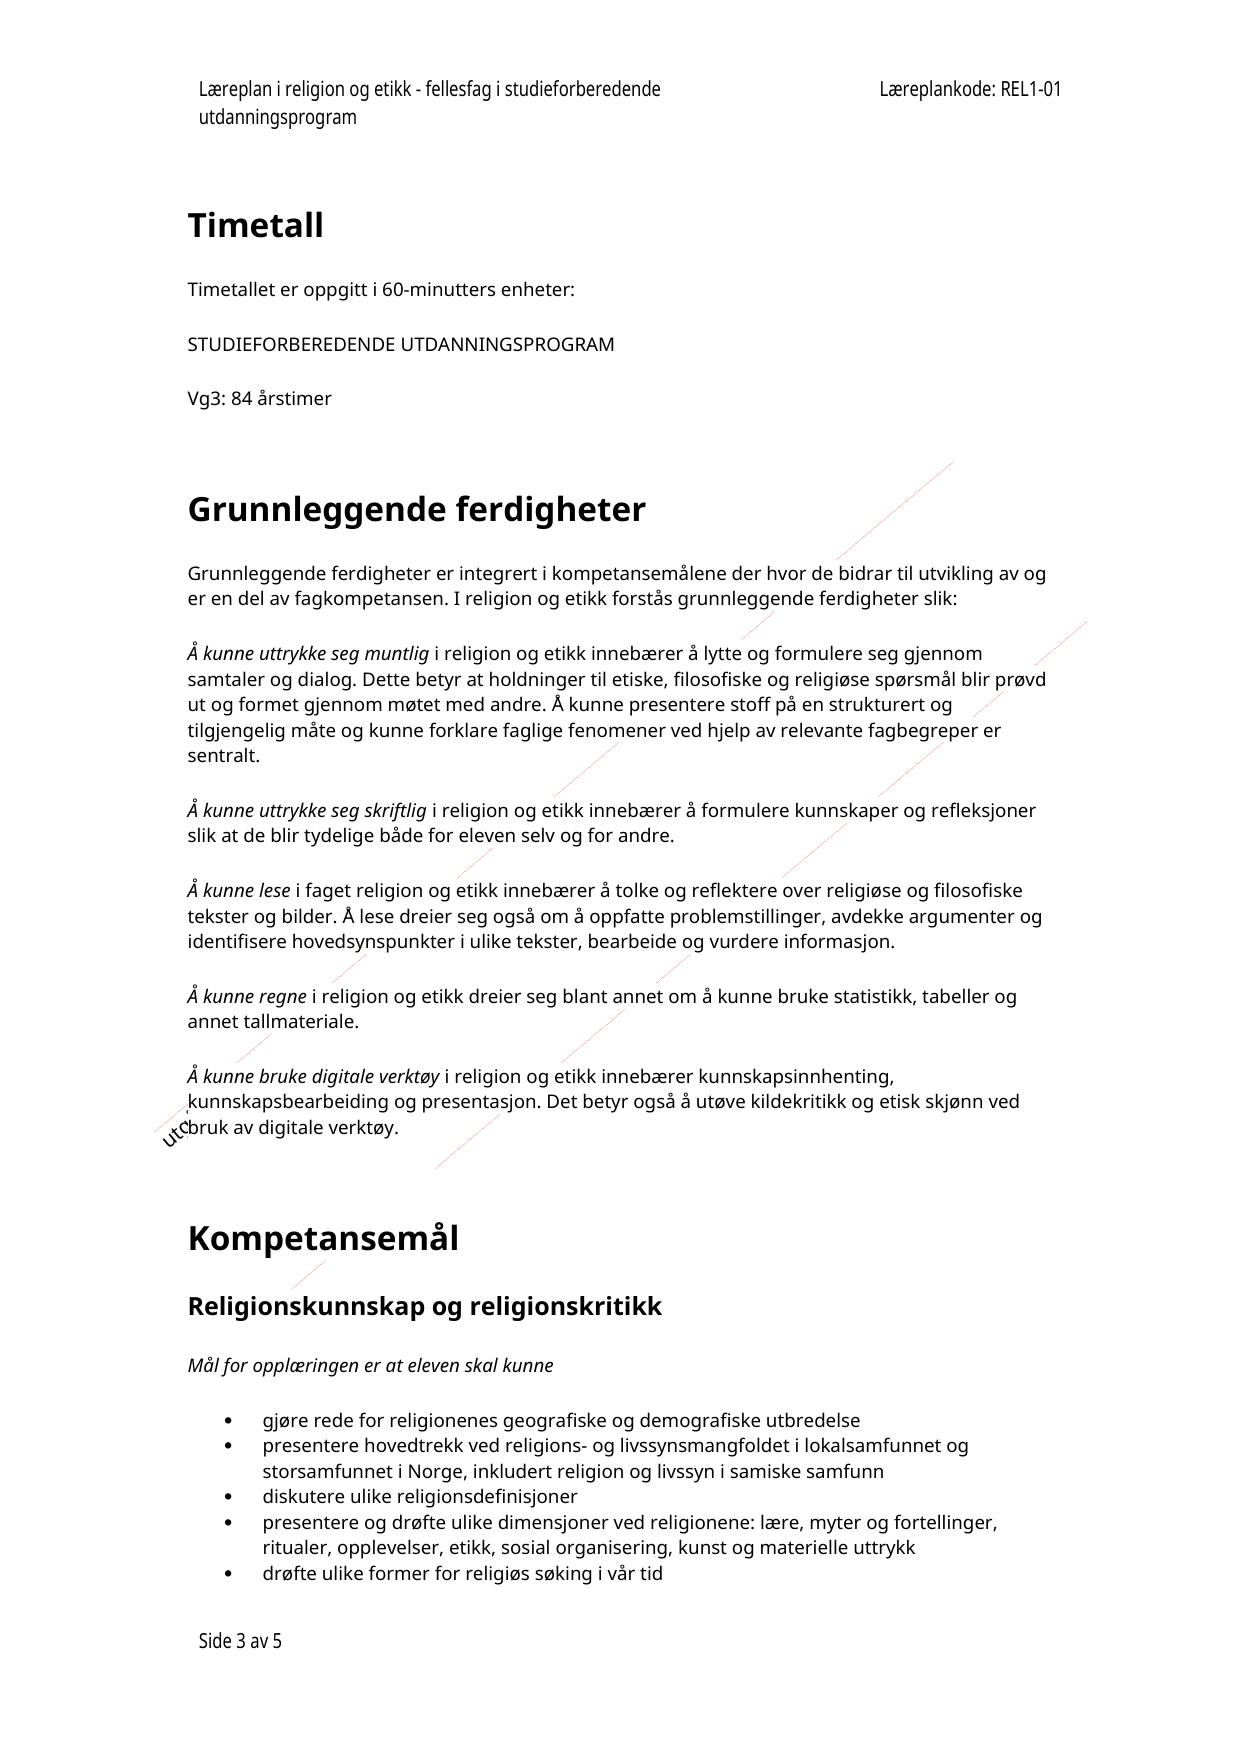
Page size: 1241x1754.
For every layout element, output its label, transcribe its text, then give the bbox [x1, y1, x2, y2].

list presentere og drøfte ulike dimensjoner ved religionene: lære, myter og fortellinger, ritualer, opplevelser, etikk, sosial organisering, kunst og materielle uttrykk [225, 1509, 1053, 1560]
text Å kunne regne i religion og etikk dreier seg blant annet om å kunne bruke statistikk, tabeller og annet tallmateriale. [359, 1009, 623, 1034]
text Å kunne uttrykke seg muntlig i religion og etikk innebærer å lytte og formulere seg gjennom samtaler og dialog. Dette betyr at holdninger til etiske, filosofiske og religiøse spørsmål blir prøvd ut og formet gjennom møtet med andre. Å kunne presentere stoff på en strukturert og tilgjengelig måte og kunne forklare faglige fenomener ved hjelp av relevante fagbegreper er sentralt. [187, 728, 617, 768]
subtitle Religionskunnskap og religionskritikk [663, 1289, 1053, 1323]
list drøfte ulike former for religiøs søking i vår tid [225, 1560, 263, 1586]
text Å kunne lese i faget religion og etikk innebærer å tolke og reflektere over religiøse og filosofiske tekster og bilder. Å lese dreier seg også om å oppfatte problemstillinger, avdekke argumenter og identifisere hovedsynspunkter i ulike tekster, bearbeide og vurdere informasjon. [722, 877, 1053, 954]
text Timetallet er oppgitt i 60-minutters enheter: [575, 276, 1053, 302]
text Vg3: 84 årstimer [332, 386, 1053, 411]
text STUDIEFORBEREDENDE UTDANNINGSPROGRAM [615, 331, 1053, 356]
list diskutere ulike religionsdefinisjoner [225, 1483, 1053, 1509]
text Å kunne regne i religion og etikk dreier seg blant annet om å kunne bruke statistikk, tabeller og annet tallmateriale. [597, 983, 1053, 1034]
subtitle Timetall [333, 156, 1053, 247]
list drøfte ulike former for religiøs søking i vår tid [663, 1560, 1053, 1586]
text Mål for opplæringen er at eleven skal kunne [561, 1352, 1053, 1378]
subtitle Grunnleggende ferdigheter [655, 440, 1053, 531]
subtitle Kompetansemål [468, 1169, 1053, 1260]
text Å kunne uttrykke seg muntlig i religion og etikk innebærer å lytte og formulere seg gjennom samtaler og dialog. Dette betyr at holdninger til etiske, filosofiske og religiøse spørsmål blir prøvd ut og formet gjennom møtet med andre. Å kunne presentere stoff på en strukturert og tilgjengelig måte og kunne forklare faglige fenomener ved hjelp av relevante fagbegreper er sentralt. [914, 651, 1053, 768]
text Å kunne uttrykke seg muntlig i religion og etikk innebærer å lytte og formulere seg gjennom samtaler og dialog. Dette betyr at holdninger til etiske, filosofiske og religiøse spørsmål blir prøvd ut og formet gjennom møtet med andre. Å kunne presentere stoff på en strukturert og tilgjengelig måte og kunne forklare faglige fenomener ved hjelp av relevante fagbegreper er sentralt. [590, 742, 941, 768]
list gjøre rede for religionenes geografiske og demografiske utbredelse [861, 1407, 1053, 1432]
text Grunnleggende ferdigheter er integrert i kompetansemålene der hvor de bidrar til utvikling av og er en del av fagkompetansen. I religion og etikk forstås grunnleggende ferdigheter slik: [958, 560, 1053, 611]
text Å kunne bruke digitale verktøy i religion og etikk innebærer kunnskapsinnhenting, kunnskapsbearbeiding og presentasjon. Det betyr også å utøve kildekritikk og etisk skjønn ved bruk av digitale verktøy. [471, 1063, 1053, 1140]
text Å kunne uttrykke seg skriftlig i religion og etikk innebærer å formulere kunnskaper og refleksjoner slik at de blir tydelige både for eleven selv og for andre. [675, 823, 845, 848]
list presentere hovedtrekk ved religions- og livssynsmangfoldet i lokalsamfunnet og storsamfunnet i Norge, inkludert religion og livssyn i samiske samfunn [225, 1432, 1053, 1483]
text Å kunne uttrykke seg skriftlig i religion og etikk innebærer å formulere kunnskaper og refleksjoner slik at de blir tydelige både for eleven selv og for andre. [819, 797, 1053, 848]
